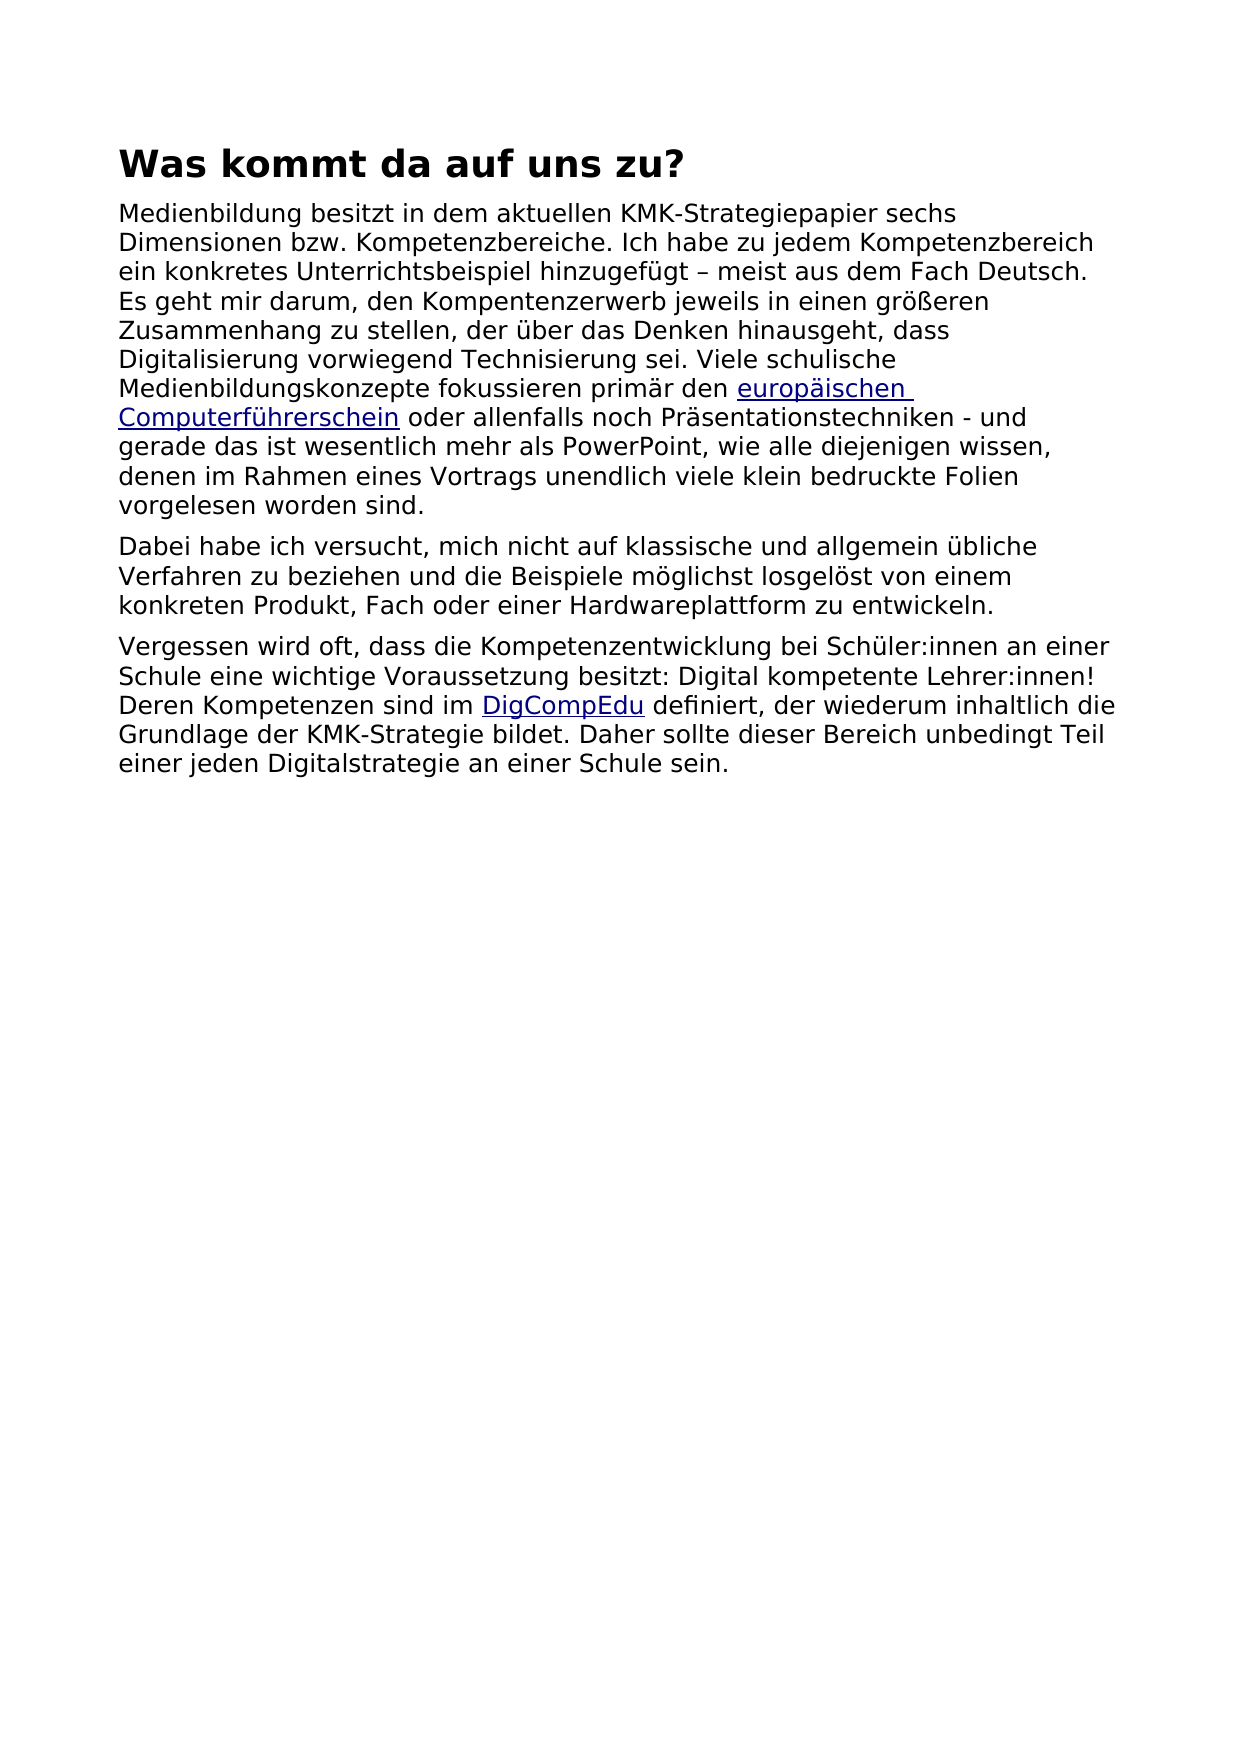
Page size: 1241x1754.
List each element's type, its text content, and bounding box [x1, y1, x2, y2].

text Vergessen wird oft, dass die Kompetenzentwicklung bei Schüler:innen an einer Schule eine wichtige Voraussetzung besitzt: Digital kompetente Lehrer:innen! Deren Kompetenzen sind im DigCompEdu definiert, der wiederum inhaltlich die Grundlage der KMK-Strategie bildet. Daher sollte dieser Bereich unbedingt Teil einer jeden Digitalstrategie an einer Schule sein. [118, 633, 1122, 778]
text Medienbildung besitzt in dem aktuellen KMK-Strategiepapier sechs Dimensionen bzw. Kompetenzbereiche. Ich habe zu jedem Kompetenzbereich ein konkretes Unterrichtsbeispiel hinzugefügt – meist aus dem Fach Deutsch. Es geht mir darum, den Kompentenzerwerb jeweils in einen größeren Zusammenhang zu stellen, der über das Denken hinausgeht, dass Digitalisierung vorwiegend Technisierung sei. Viele schulische Medienbildungskonzepte fokussieren primär den europäischen Computerführerschein oder allenfalls noch Präsentationstechniken - und gerade das ist wesentlich mehr als PowerPoint, wie alle diejenigen wissen, denen im Rahmen eines Vortrags unendlich viele klein bedruckte Folien vorgelesen worden sind. [118, 199, 1122, 520]
subtitle Was kommt da auf uns zu? [118, 143, 1122, 187]
text Dabei habe ich versucht, mich nicht auf klassische und allgemein übliche Verfahren zu beziehen und die Beispiele möglichst losgelöst von einem konkreten Produkt, Fach oder einer Hardwareplattform zu entwickeln. [118, 533, 1122, 620]
